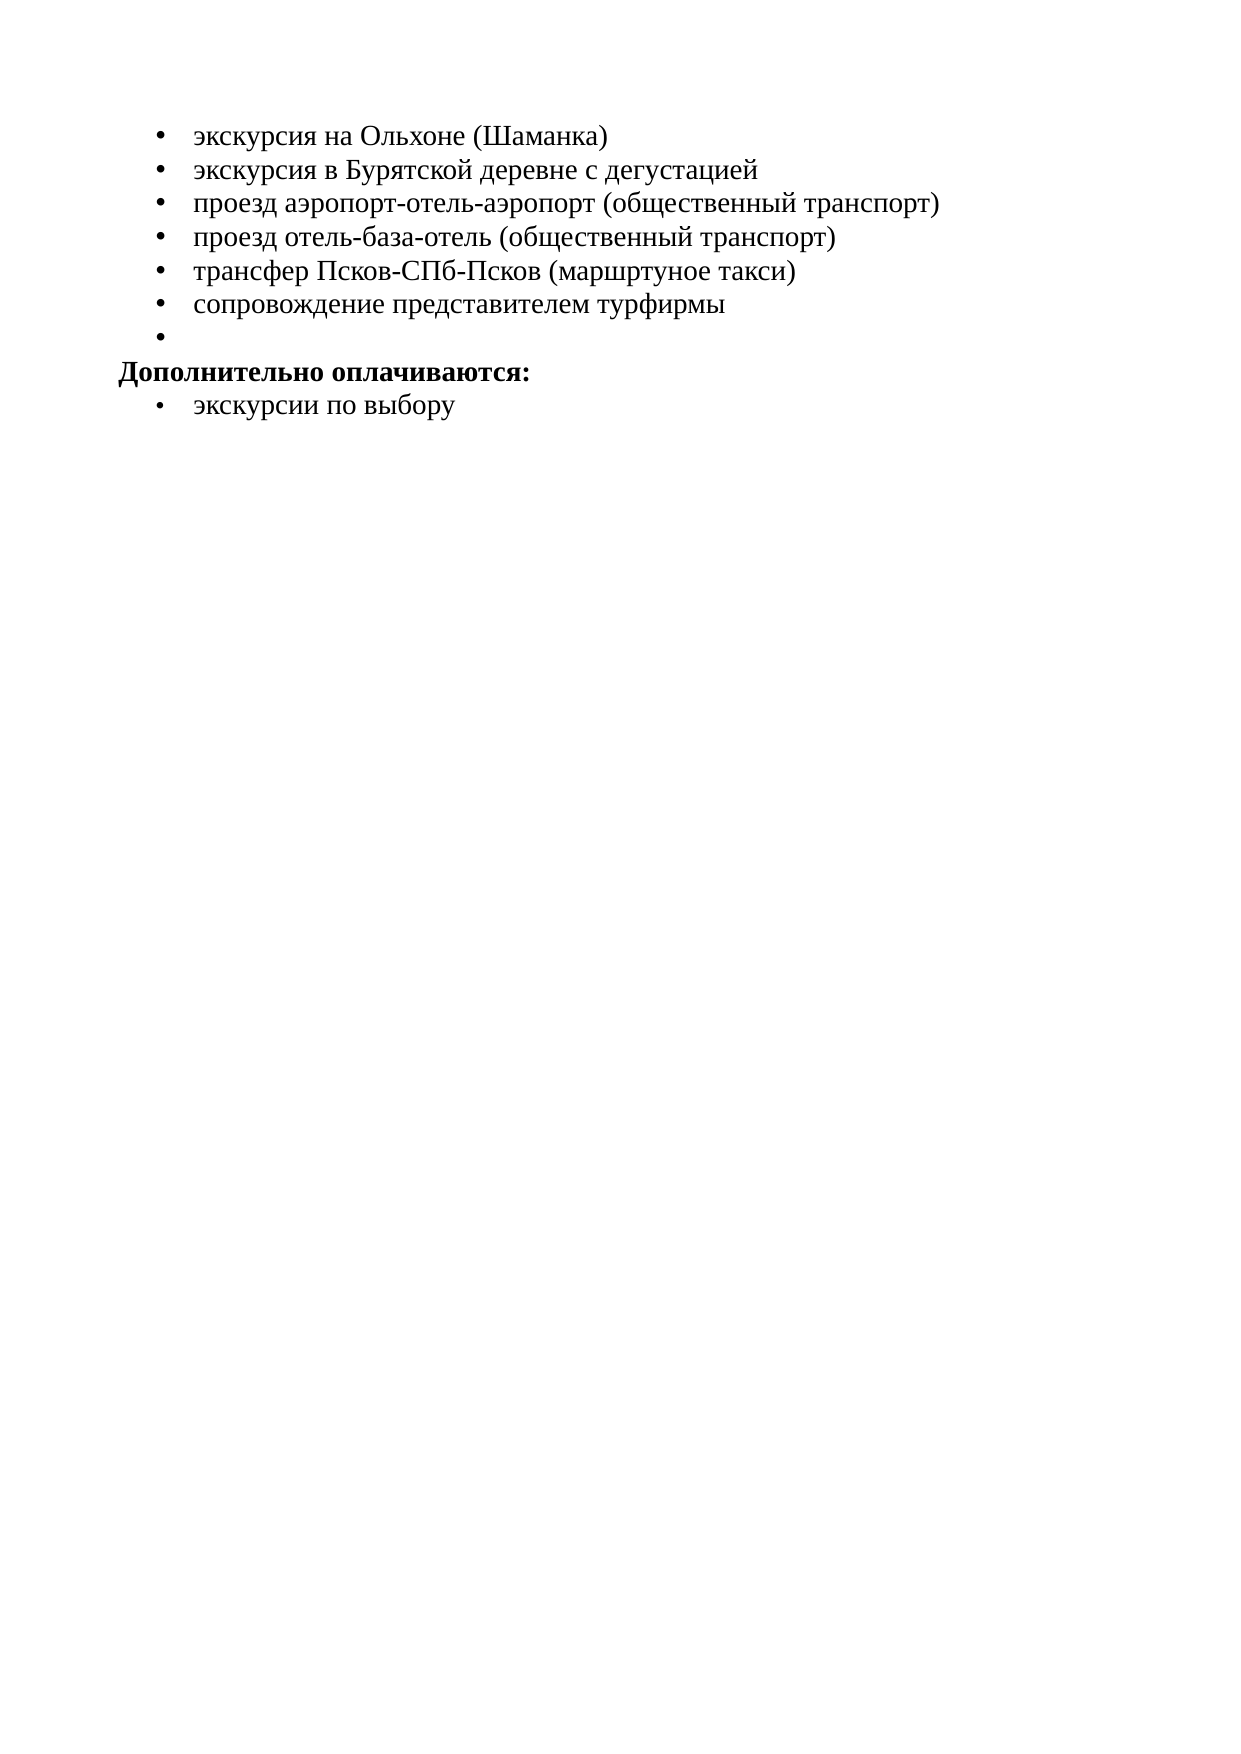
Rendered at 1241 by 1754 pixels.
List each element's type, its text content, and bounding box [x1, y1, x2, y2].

list проезд отель-база-отель (общественный транспорт) [156, 219, 1122, 253]
text Дополнительно оплачиваются: [118, 354, 1122, 387]
list сопровождение представителем турфирмы [156, 286, 1122, 320]
list экскурсия в Бурятской деревне с дегустацией [156, 152, 1122, 185]
list трансфер Псков-СПб-Псков (маршртуное такси) [156, 253, 1122, 286]
list проезд аэропорт-отель-аэропорт (общественный транспорт) [156, 185, 1122, 219]
list экскурсии по выбору [156, 387, 1122, 421]
list экскурсия на Ольхоне (Шаманка) [156, 118, 1122, 152]
